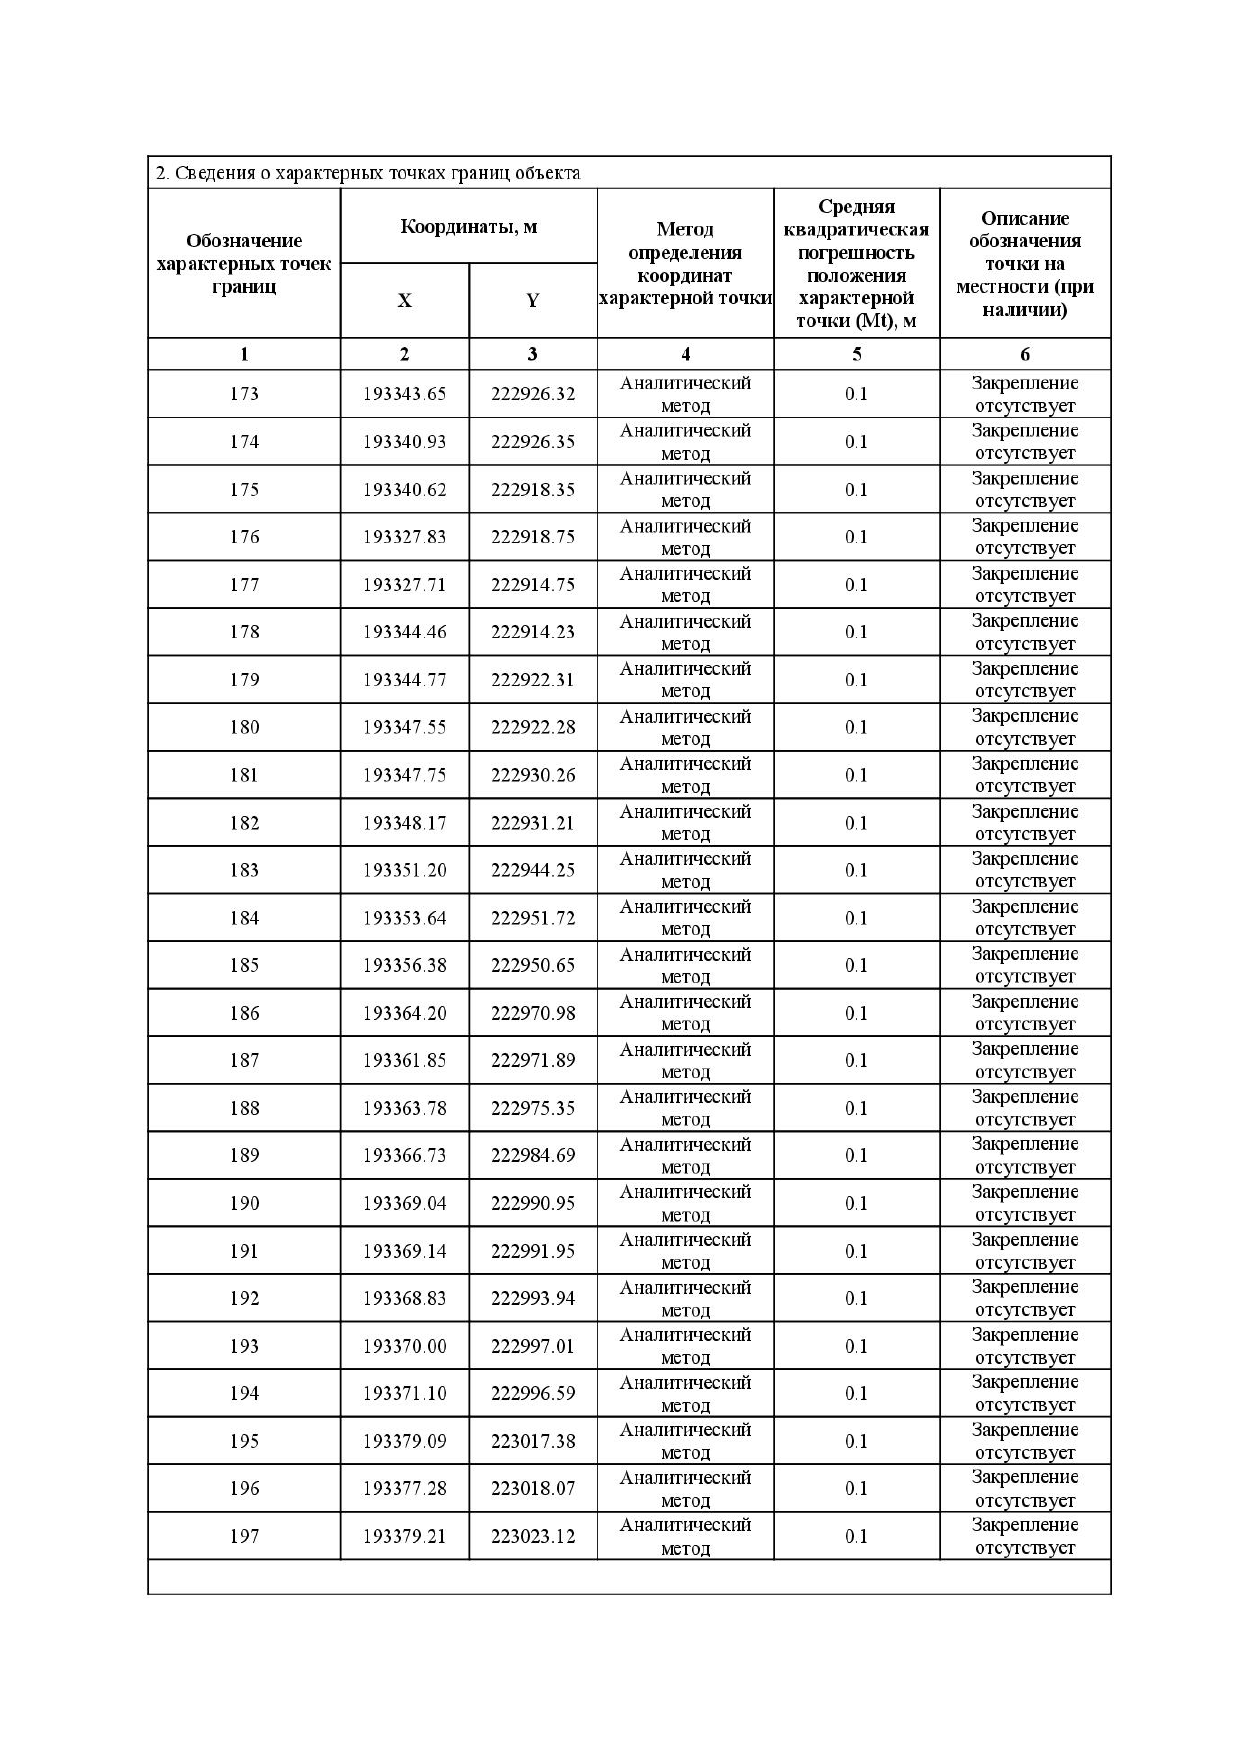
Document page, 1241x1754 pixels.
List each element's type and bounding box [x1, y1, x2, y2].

picture [130, 151, 1120, 1599]
